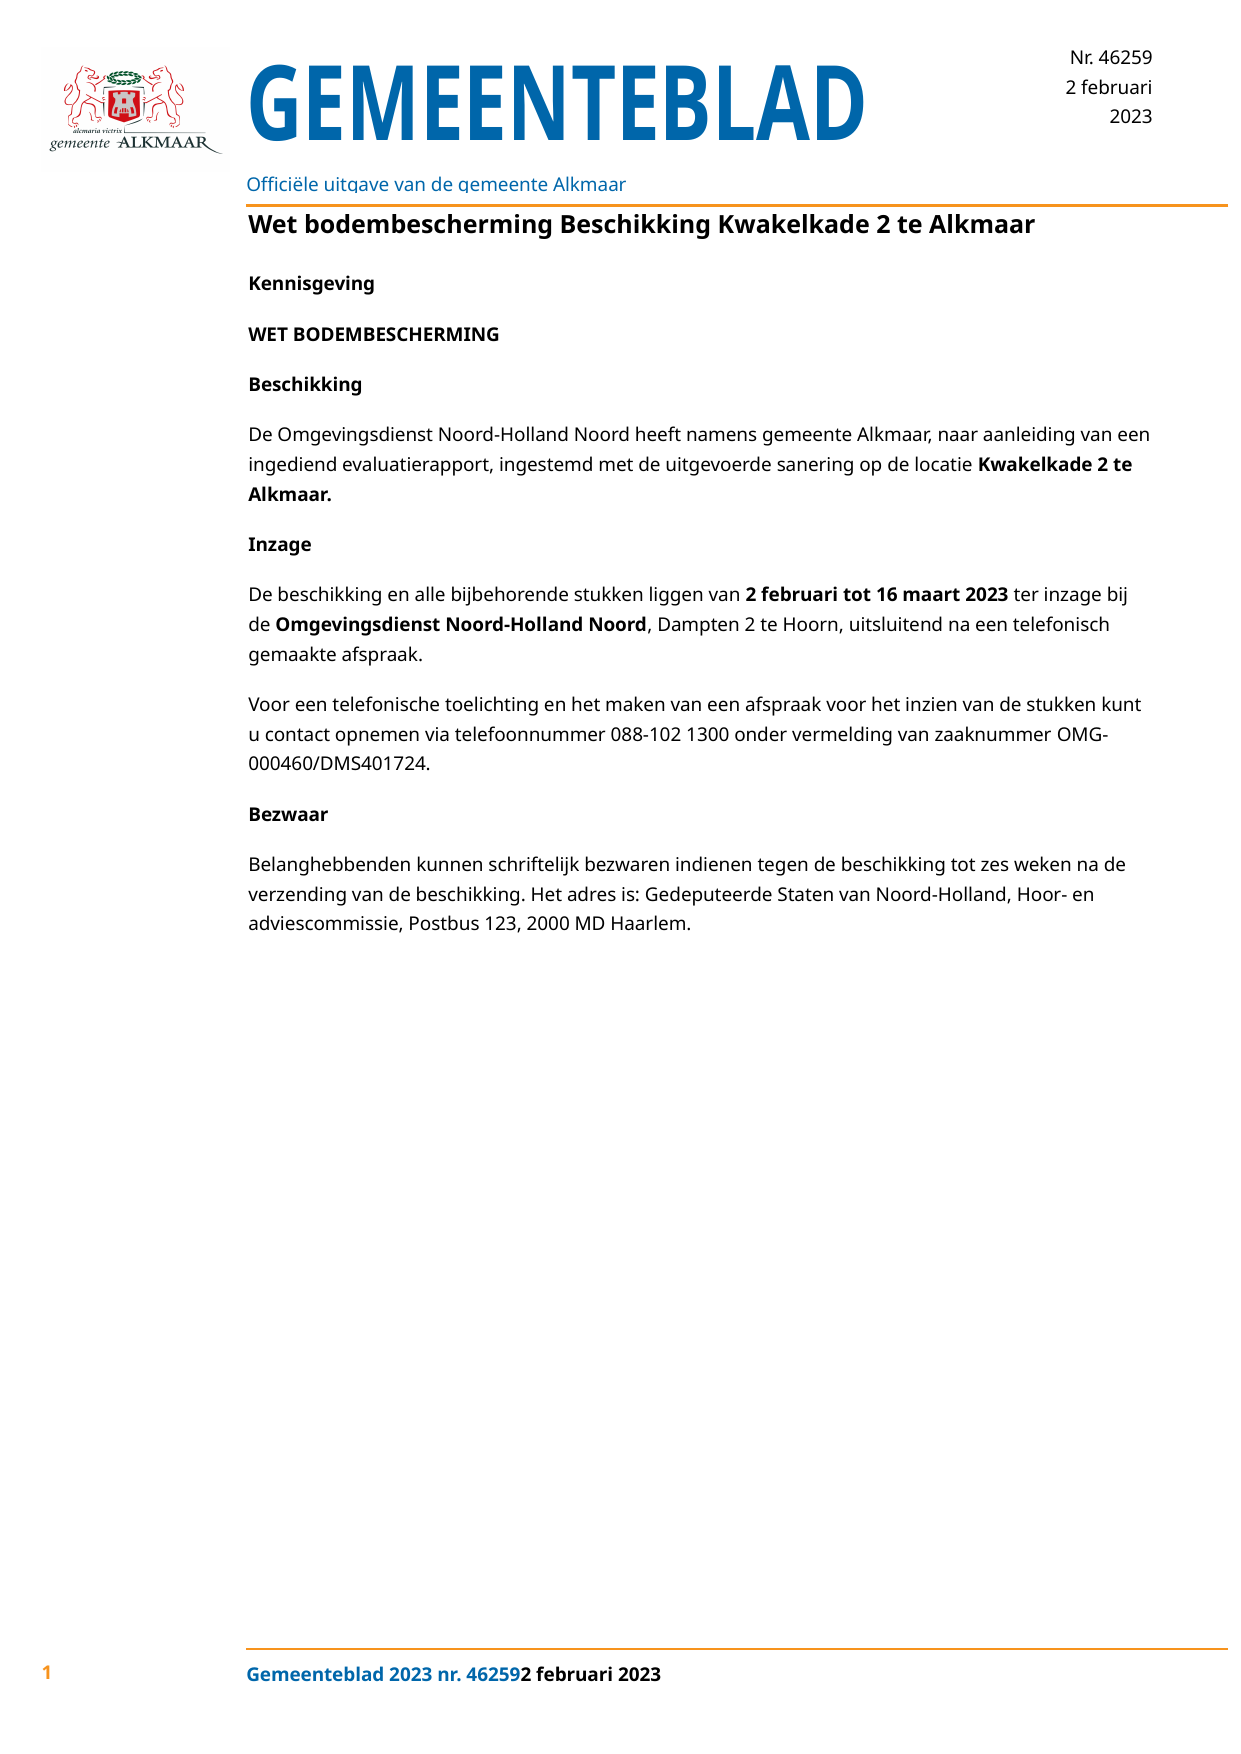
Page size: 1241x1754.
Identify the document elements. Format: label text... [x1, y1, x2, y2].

text De Omgevingsdienst Noord-Holland Noord heeft namens gemeente Alkmaar, naar aanleiding van een ingediend evaluatierapport, ingestemd met de uitgevoerde sanering op de locatie Kwakelkade 2 te Alkmaar. [248, 422, 1152, 506]
text Voor een telefonische toelichting en het maken van een afspraak voor het inzien van de stukken kunt u contact opnemen via telefoonnummer 088-102 1300 onder vermelding van zaaknummer OMG-000460/DMS401724. [248, 691, 1152, 776]
text Belanghebbenden kunnen schriftelijk bezwaren indienen tegen de beschikking tot zes weken na de verzending van de beschikking. Het adres is: Gedeputeerde Staten van Noord-Holland, Hoor- en adviescommissie, Postbus 123, 2000 MD Haarlem. [248, 851, 1152, 936]
text Kennisgeving [248, 270, 1152, 296]
text Wet bodembescherming Beschikking Kwakelkade 2 te Alkmaar [248, 207, 1152, 241]
text De beschikking en alle bijbehorende stukken liggen van 2 februari tot 16 maart 2023 ter inzage bij de Omgevingsdienst Noord-Holland Noord, Dampten 2 te Hoorn, uitsluitend na een telefonisch gemaakte afspraak. [248, 582, 1152, 666]
picture [41, 47, 231, 172]
text Bezwaar [248, 801, 1152, 826]
text Inzage [248, 531, 1152, 557]
text WET BODEMBESCHERMING [248, 321, 1152, 346]
text Beschikking [248, 371, 1152, 397]
